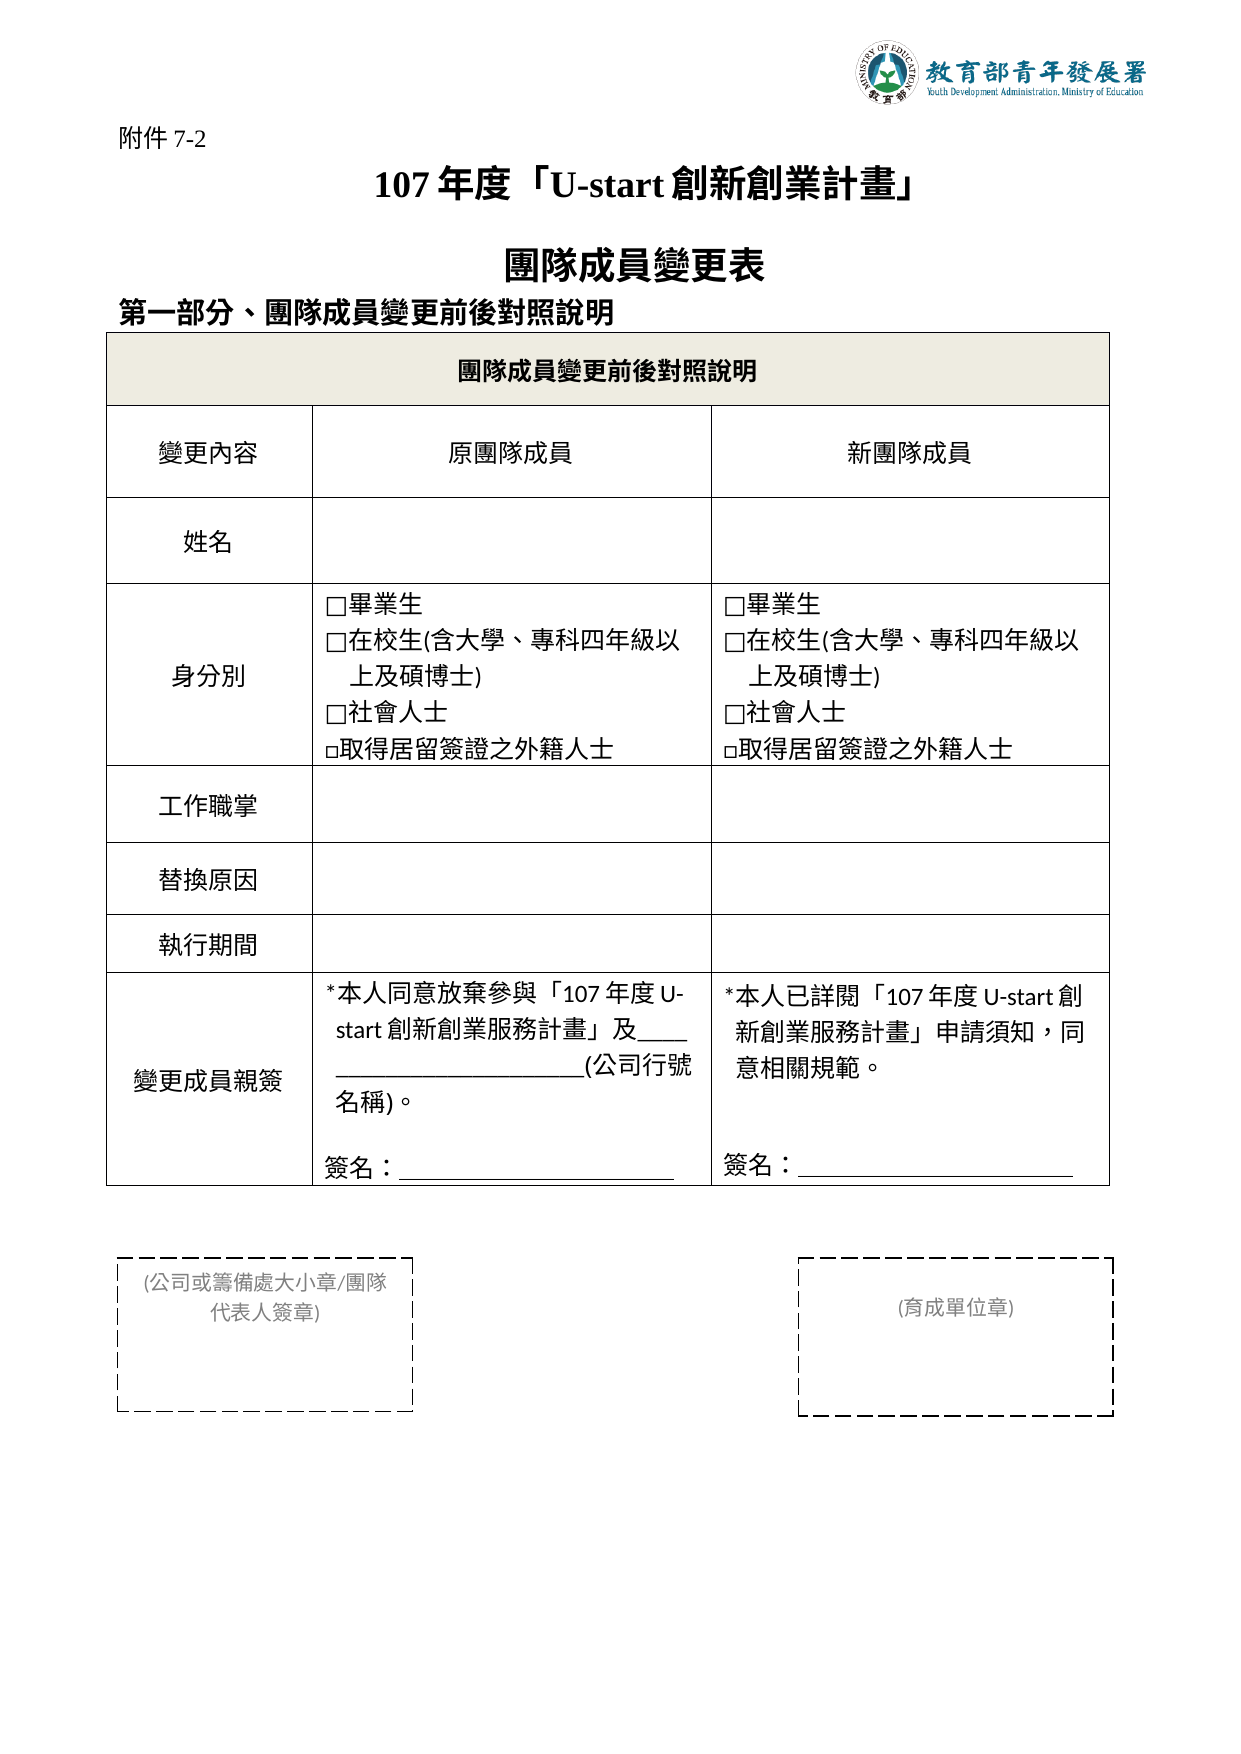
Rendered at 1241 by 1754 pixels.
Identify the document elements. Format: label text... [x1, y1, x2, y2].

table_header 團隊成員變更前後對照說明 [107, 333, 1109, 405]
table_cell [313, 498, 711, 583]
table_cell [712, 915, 1109, 972]
table_cell [313, 766, 711, 842]
table_cell [712, 498, 1109, 583]
text 附件7-2 [118, 118, 1150, 154]
text (育成單位章) [814, 1292, 1097, 1322]
table_cell 身分別 [107, 584, 312, 765]
table_cell 姓名 [107, 498, 312, 583]
table_cell [313, 915, 711, 972]
table_cell [712, 843, 1109, 914]
table_cell 工作職掌 [107, 766, 312, 842]
table_cell [313, 843, 711, 914]
table_cell *本人已詳閱「107年度U-start創新創業服務計畫」申請須知，同意相關規範。 簽名：＿＿＿＿＿＿＿＿＿＿＿ [712, 973, 1109, 1185]
table_cell 變更成員親簽 [107, 973, 312, 1185]
table_cell 原團隊成員 [313, 406, 711, 497]
table_cell [712, 766, 1109, 842]
text 團隊成員變更表 [118, 236, 1150, 290]
text 107年度「U-start創新創業計畫」 [156, 154, 1152, 209]
table_cell *本人同意放棄參與「107年度U-start創新創業服務計畫」及________________________(公司行號名稱)。 簽名：＿＿＿＿＿＿＿＿＿＿＿ [313, 973, 711, 1185]
table_cell 替換原因 [107, 843, 312, 914]
table_cell □畢業生 □在校生(含大學、專科四年級以 上及碩博士) □社會人士 □取得居留簽證之外籍人士 [313, 584, 711, 765]
table_cell 新團隊成員 [712, 406, 1109, 497]
text (公司或籌備處大小章/團隊代表人簽章) [133, 1266, 397, 1327]
table_cell 執行期間 [107, 915, 312, 972]
table_cell □畢業生 □在校生(含大學、專科四年級以 上及碩博士) □社會人士 □取得居留簽證之外籍人士 [712, 584, 1109, 765]
text 第一部分、團隊成員變更前後對照說明 [118, 290, 1150, 332]
picture [848, 35, 1152, 109]
table_cell 變更內容 [107, 406, 312, 497]
